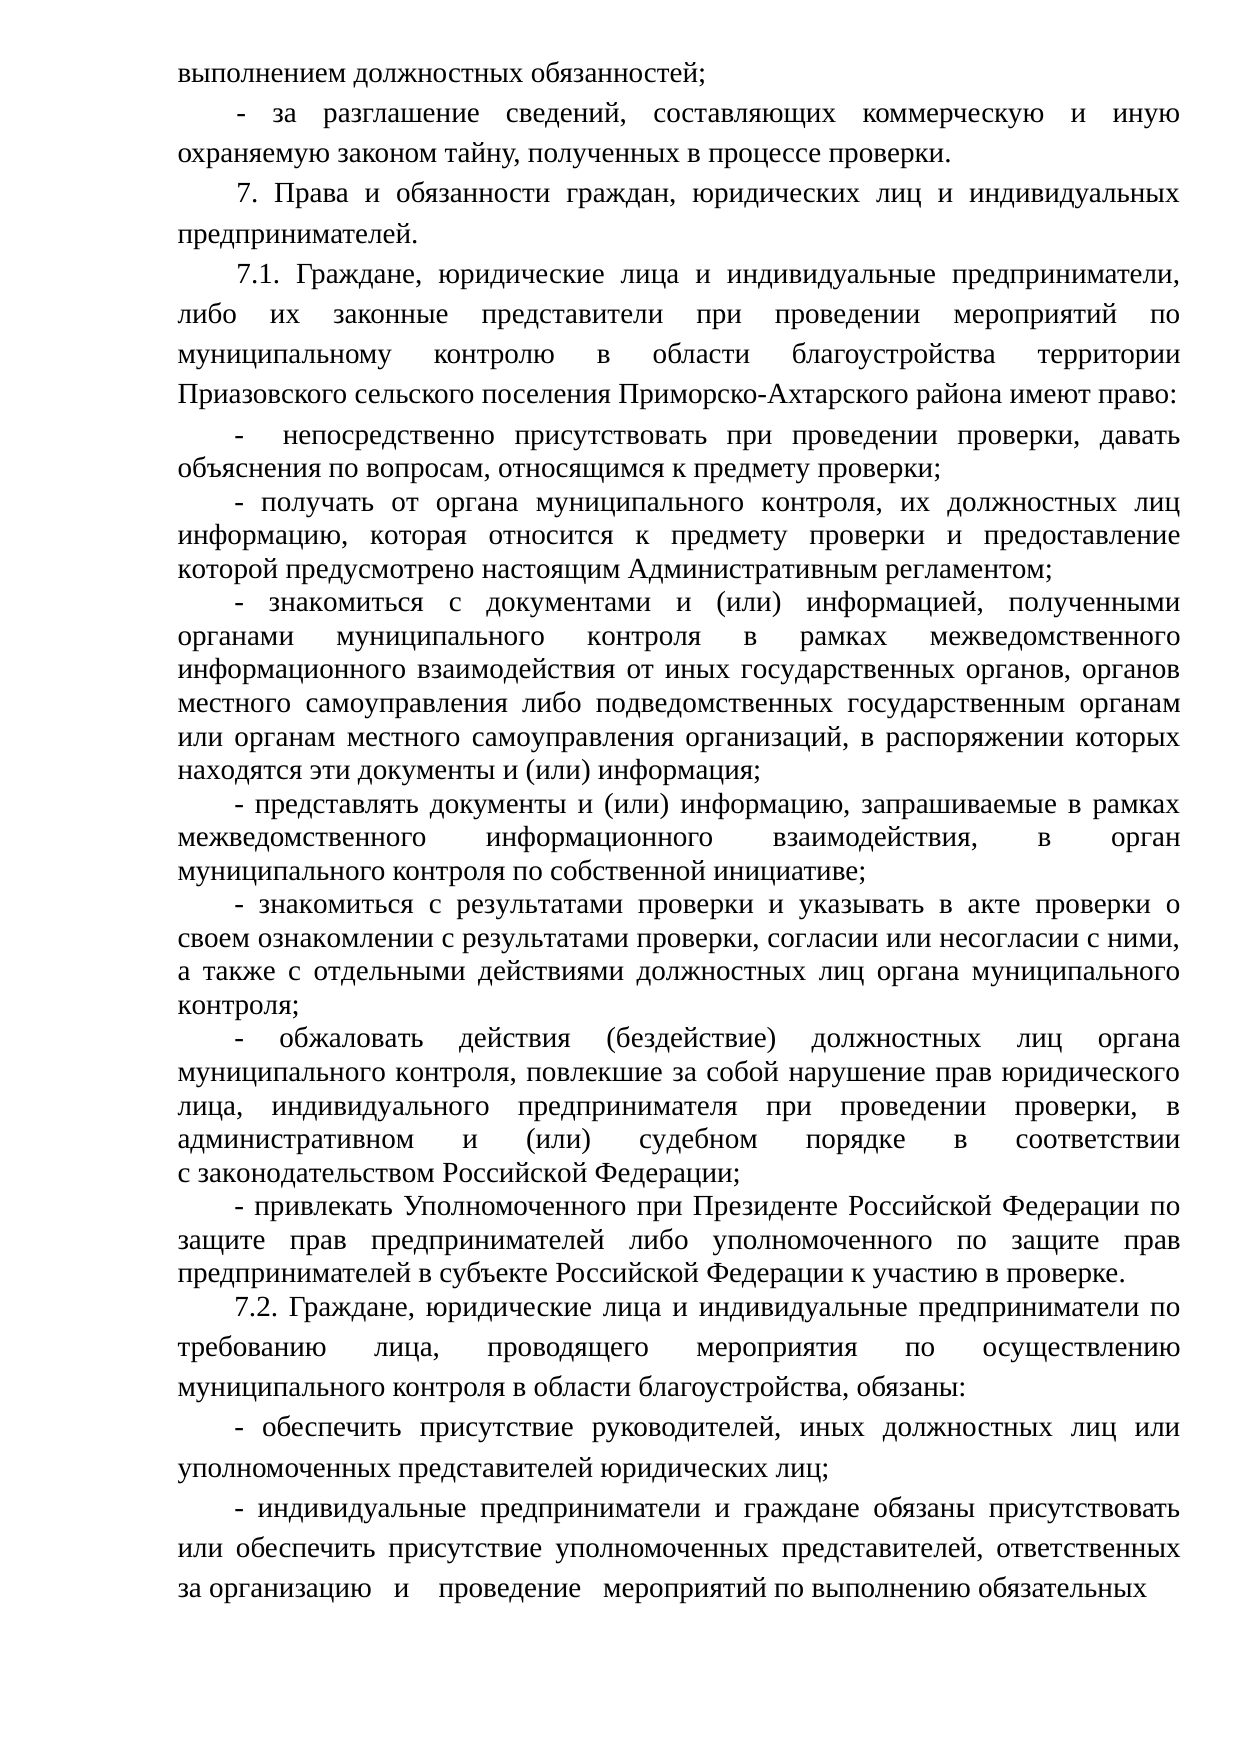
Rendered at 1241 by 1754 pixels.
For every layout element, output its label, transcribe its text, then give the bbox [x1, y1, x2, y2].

text - непосредственно присутствовать при проведении проверки, давать объяснения по вопросам, относящимся к предмету проверки; [177, 417, 1181, 484]
text - знакомиться с результатами проверки и указывать в акте проверки о своем ознакомлении с результатами проверки, согласии или несогласии с ними, а также с отдельными действиями должностных лиц органа муниципального контроля; [177, 886, 1181, 1021]
text - за разглашение сведений, составляющих коммерческую и иную охраняемую законом тайну, полученных в процессе проверки. [177, 95, 1181, 169]
text - знакомиться с документами и (или) информацией, полученными органами муниципального контроля в рамках межведомственного информационного взаимодействия от иных государственных органов, органов местного самоуправления либо подведомственных государственным органам или органам местного самоуправления организаций, в распоряжении которых находятся эти документы и (или) информация; [177, 584, 1181, 786]
text выполнением должностных обязанностей; [177, 55, 1181, 88]
text 7. Права и обязанности граждан, юридических лиц и индивидуальных предпринимателей. [177, 176, 1181, 249]
text 7.1. Граждане, юридические лица и индивидуальные предприниматели, либо их законные представители при проведении мероприятий по муниципальному контролю в области благоустройства территории Приазовского сельского поселения Приморско-Ахтарского района имеют право: [177, 256, 1181, 410]
text 7.2. Граждане, юридические лица и индивидуальные предприниматели по требованию лица, проводящего мероприятия по осуществлению муниципального контроля в области благоустройства, обязаны: [177, 1289, 1181, 1403]
text - индивидуальные предприниматели и граждане обязаны присутствовать или обеспечить присутствие уполномоченных представителей, ответственных за организацию и проведение мероприятий по выполнению обязательных [177, 1490, 1181, 1604]
text - представлять документы и (или) информацию, запрашиваемые в рамках межведомственного информационного взаимодействия, в орган муниципального контроля по собственной инициативе; [177, 786, 1181, 886]
text - обжаловать действия (бездействие) должностных лиц органа муниципального контроля, повлекшие за собой нарушение прав юридического лица, индивидуального предпринимателя при проведении проверки, в административном и (или) судебном порядке в соответствии с законодательством Российской Федерации; [177, 1021, 1181, 1188]
text - обеспечить присутствие руководителей, иных должностных лиц или уполномоченных представителей юридических лиц; [177, 1409, 1181, 1483]
text - привлекать Уполномоченного при Президенте Российской Федерации по защите прав предпринимателей либо уполномоченного по защите прав предпринимателей в субъекте Российской Федерации к участию в проверке. [177, 1188, 1181, 1289]
text - получать от органа муниципального контроля, их должностных лиц информацию, которая относится к предмету проверки и предоставление которой предусмотрено настоящим Административным регламентом; [177, 484, 1181, 584]
